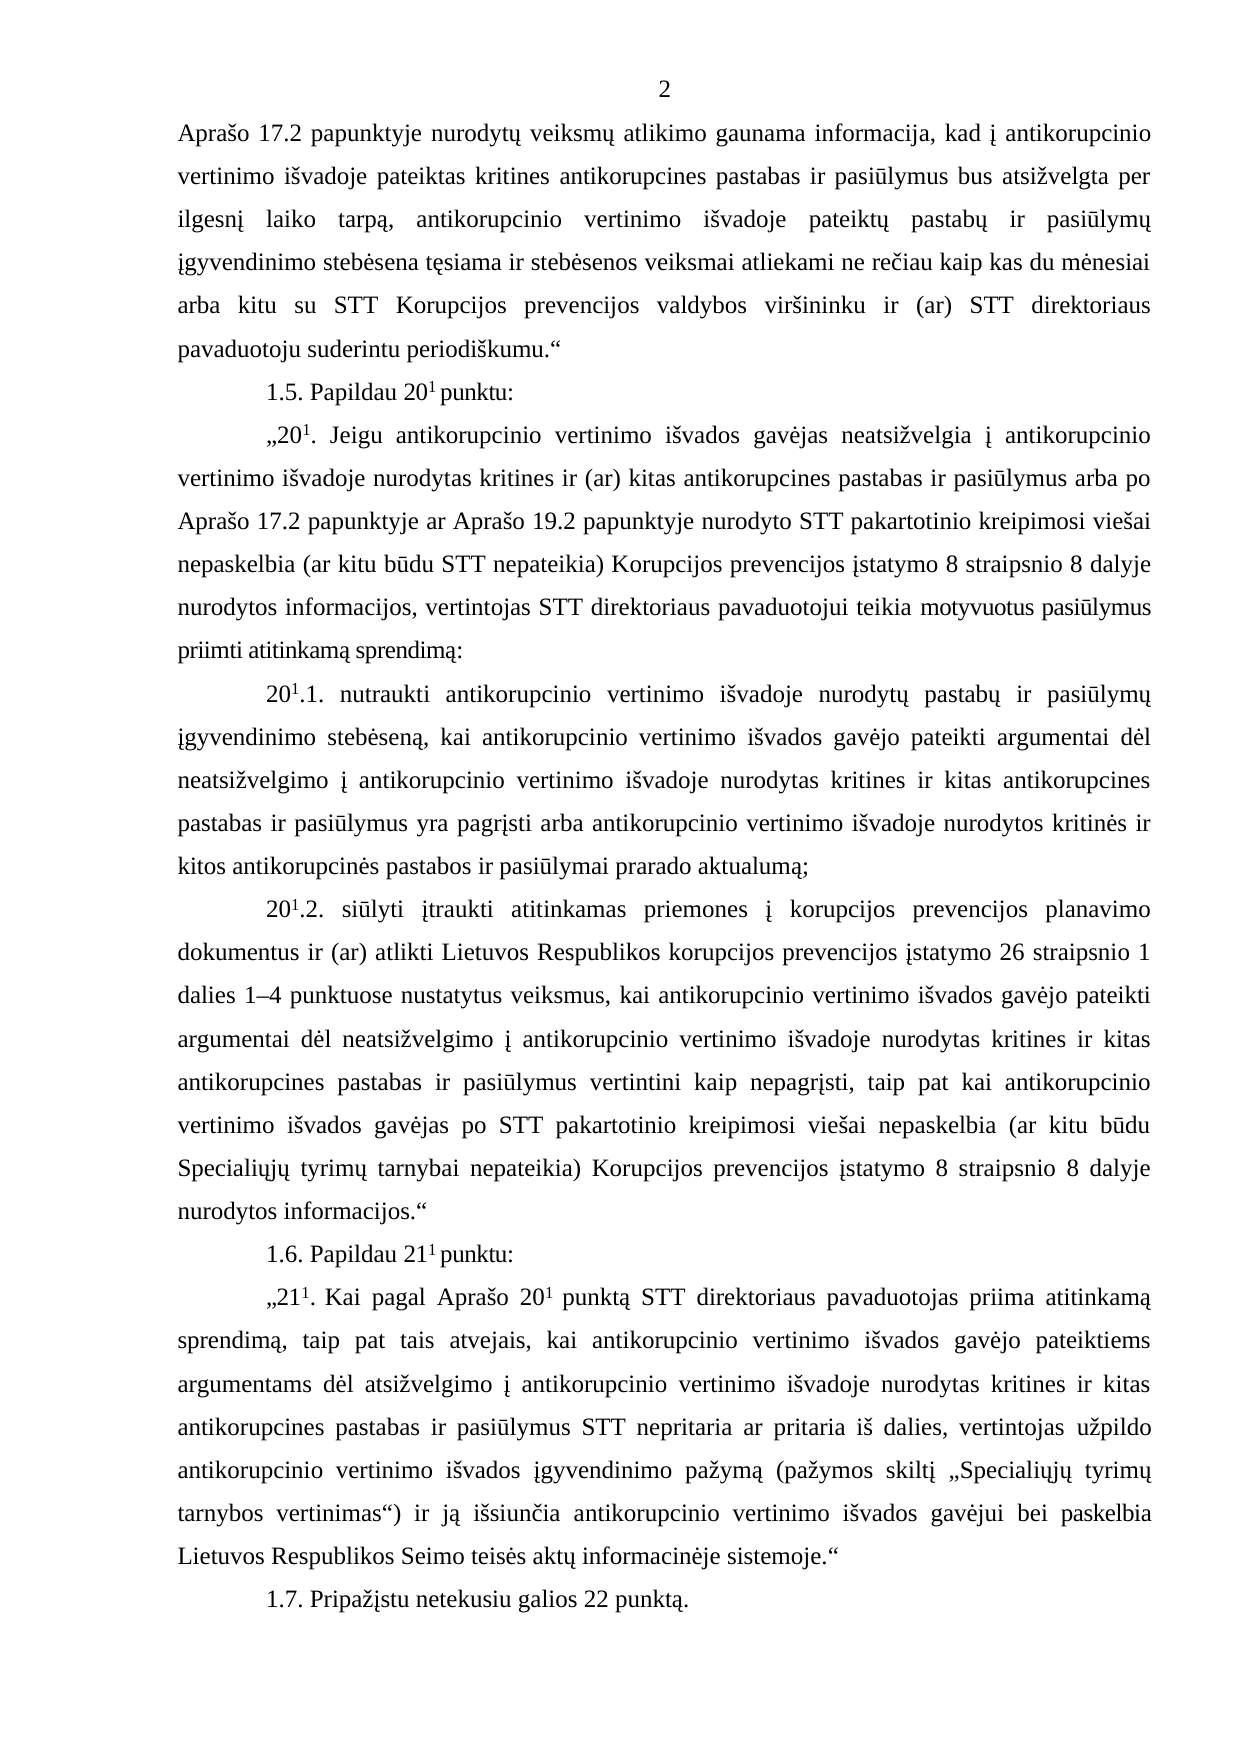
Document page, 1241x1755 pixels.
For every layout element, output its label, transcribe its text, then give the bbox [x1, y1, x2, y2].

text Aprašo 17.2 papunktyje nurodytų veiksmų atlikimo gaunama informacija, kad į antikorupcinio vertinimo išvadoje pateiktas kritines antikorupcines pastabas ir pasiūlymus bus atsižvelgta per ilgesnį laiko tarpą, antikorupcinio vertinimo išvadoje pateiktų pastabų ir pasiūlymų įgyvendinimo stebėsena tęsiama ir stebėsenos veiksmai atliekami ne rečiau kaip kas du mėnesiai arba kitu su STT Korupcijos prevencijos valdybos viršininku ir (ar) STT direktoriaus pavaduotoju suderintu periodiškumu.“ [177, 118, 1152, 362]
text 1.5. Papildau 201 punktu: [177, 377, 1152, 406]
text 1.6. Papildau 211 punktu: [177, 1239, 1152, 1268]
text 201.1. nutraukti antikorupcinio vertinimo išvadoje nurodytų pastabų ir pasiūlymų įgyvendinimo stebėseną, kai antikorupcinio vertinimo išvados gavėjo pateikti argumentai dėl neatsižvelgimo į antikorupcinio vertinimo išvadoje nurodytas kritines ir kitas antikorupcines pastabas ir pasiūlymus yra pagrįsti arba antikorupcinio vertinimo išvadoje nurodytos kritinės ir kitos antikorupcinės pastabos ir pasiūlymai prarado aktualumą; [177, 679, 1152, 880]
text „201. Jeigu antikorupcinio vertinimo išvados gavėjas neatsižvelgia į antikorupcinio vertinimo išvadoje nurodytas kritines ir (ar) kitas antikorupcines pastabas ir pasiūlymus arba po Aprašo 17.2 papunktyje ar Aprašo 19.2 papunktyje nurodyto STT pakartotinio kreipimosi viešai nepaskelbia (ar kitu būdu STT nepateikia) Korupcijos prevencijos įstatymo 8 straipsnio 8 dalyje nurodytos informacijos, vertintojas STT direktoriaus pavaduotojui teikia motyvuotus pasiūlymus priimti atitinkamą sprendimą: [177, 420, 1152, 664]
text 201.2. siūlyti įtraukti atitinkamas priemones į korupcijos prevencijos planavimo dokumentus ir (ar) atlikti Lietuvos Respublikos korupcijos prevencijos įstatymo 26 straipsnio 1 dalies 1–4 punktuose nustatytus veiksmus, kai antikorupcinio vertinimo išvados gavėjo pateikti argumentai dėl neatsižvelgimo į antikorupcinio vertinimo išvadoje nurodytas kritines ir kitas antikorupcines pastabas ir pasiūlymus vertintini kaip nepagrįsti, taip pat kai antikorupcinio vertinimo išvados gavėjas po STT pakartotinio kreipimosi viešai nepaskelbia (ar kitu būdu Specialiųjų tyrimų tarnybai nepateikia) Korupcijos prevencijos įstatymo 8 straipsnio 8 dalyje nurodytos informacijos.“ [177, 894, 1152, 1225]
text „211. Kai pagal Aprašo 201 punktą STT direktoriaus pavaduotojas priima atitinkamą sprendimą, taip pat tais atvejais, kai antikorupcinio vertinimo išvados gavėjo pateiktiems argumentams dėl atsižvelgimo į antikorupcinio vertinimo išvadoje nurodytas kritines ir kitas antikorupcines pastabas ir pasiūlymus STT nepritaria ar pritaria iš dalies, vertintojas užpildo antikorupcinio vertinimo išvados įgyvendinimo pažymą (pažymos skiltį „Specialiųjų tyrimų tarnybos vertinimas“) ir ją išsiunčia antikorupcinio vertinimo išvados gavėjui bei paskelbia Lietuvos Respublikos Seimo teisės aktų informacinėje sistemoje.“ [177, 1282, 1152, 1570]
text 1.7. Pripažįstu netekusiu galios 22 punktą. [177, 1584, 1152, 1613]
